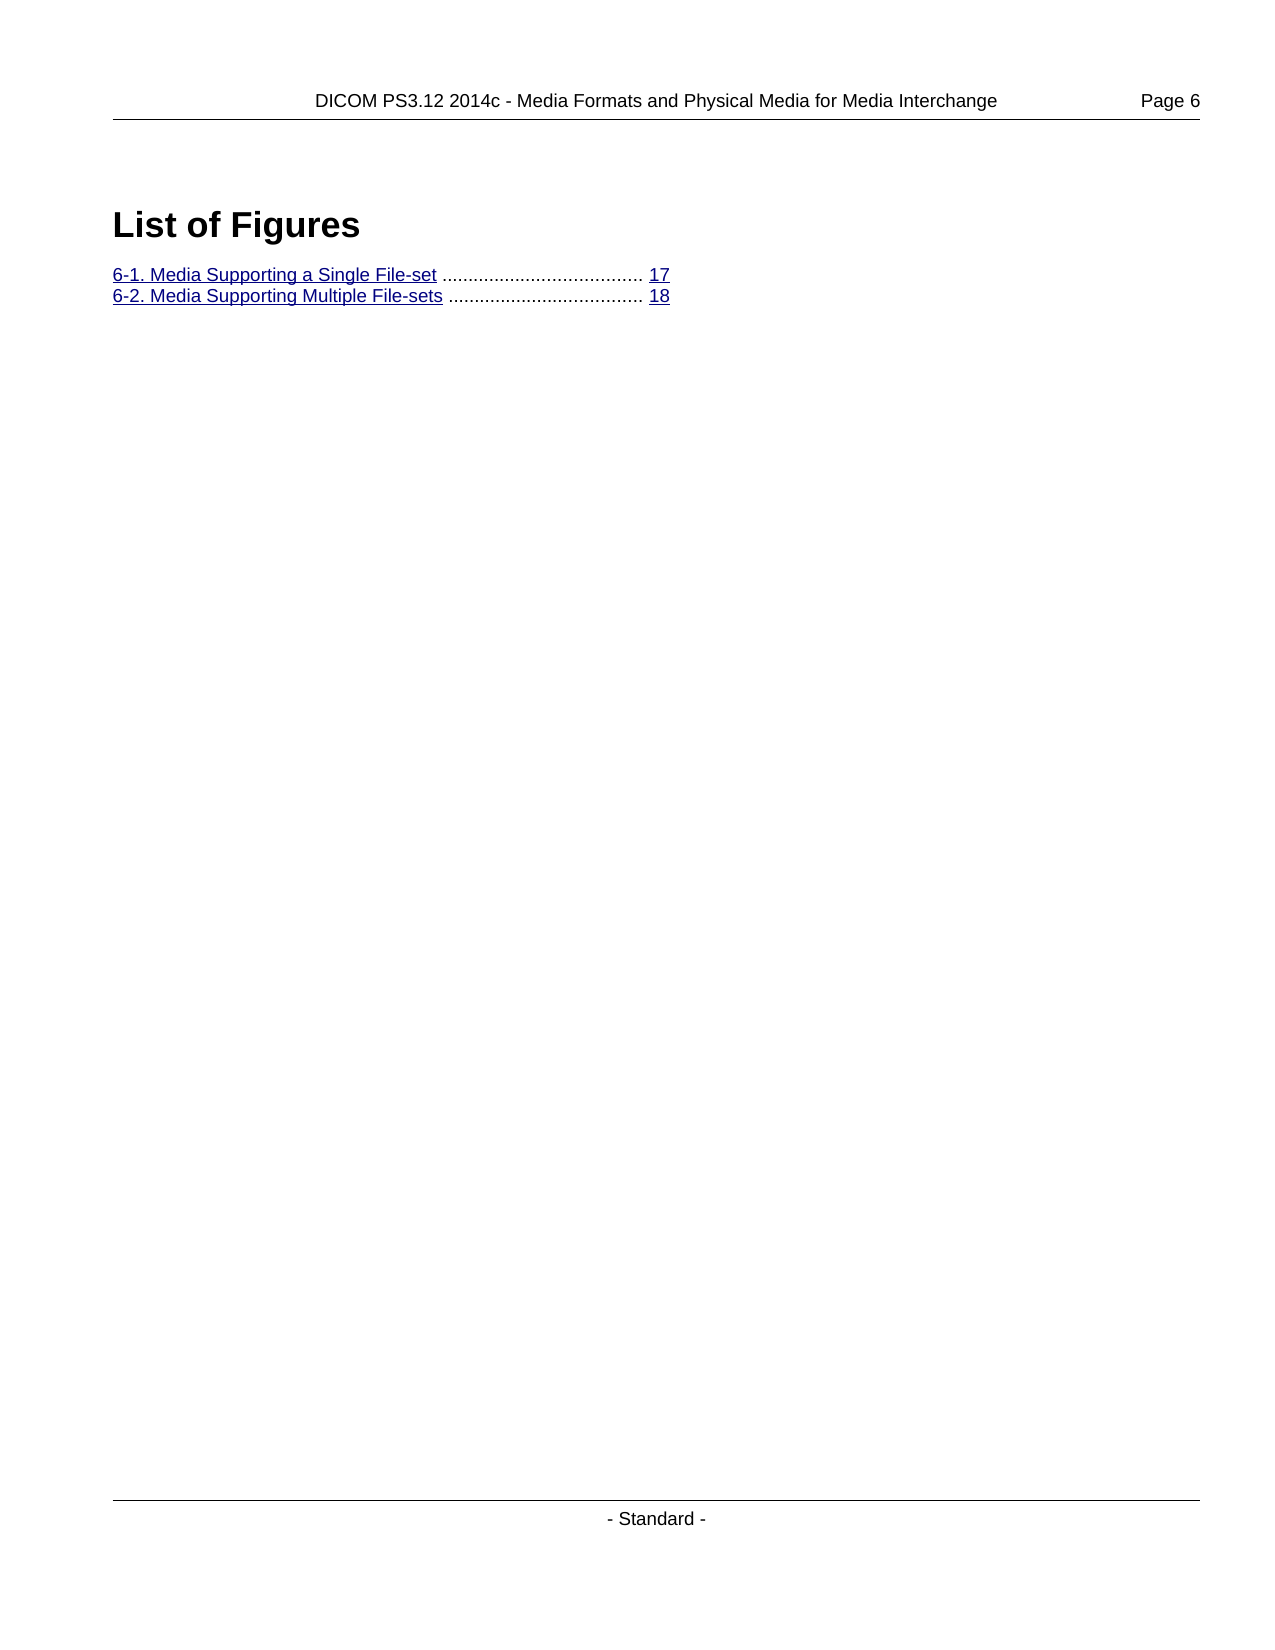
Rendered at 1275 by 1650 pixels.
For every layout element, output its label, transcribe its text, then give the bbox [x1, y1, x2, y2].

text List of Figures [112, 204, 1200, 245]
text 6-1. Media Supporting a Single File-set 0 [112, 263, 1175, 285]
text 6-2. Media Supporting Multiple File-sets 0 [112, 285, 1175, 306]
